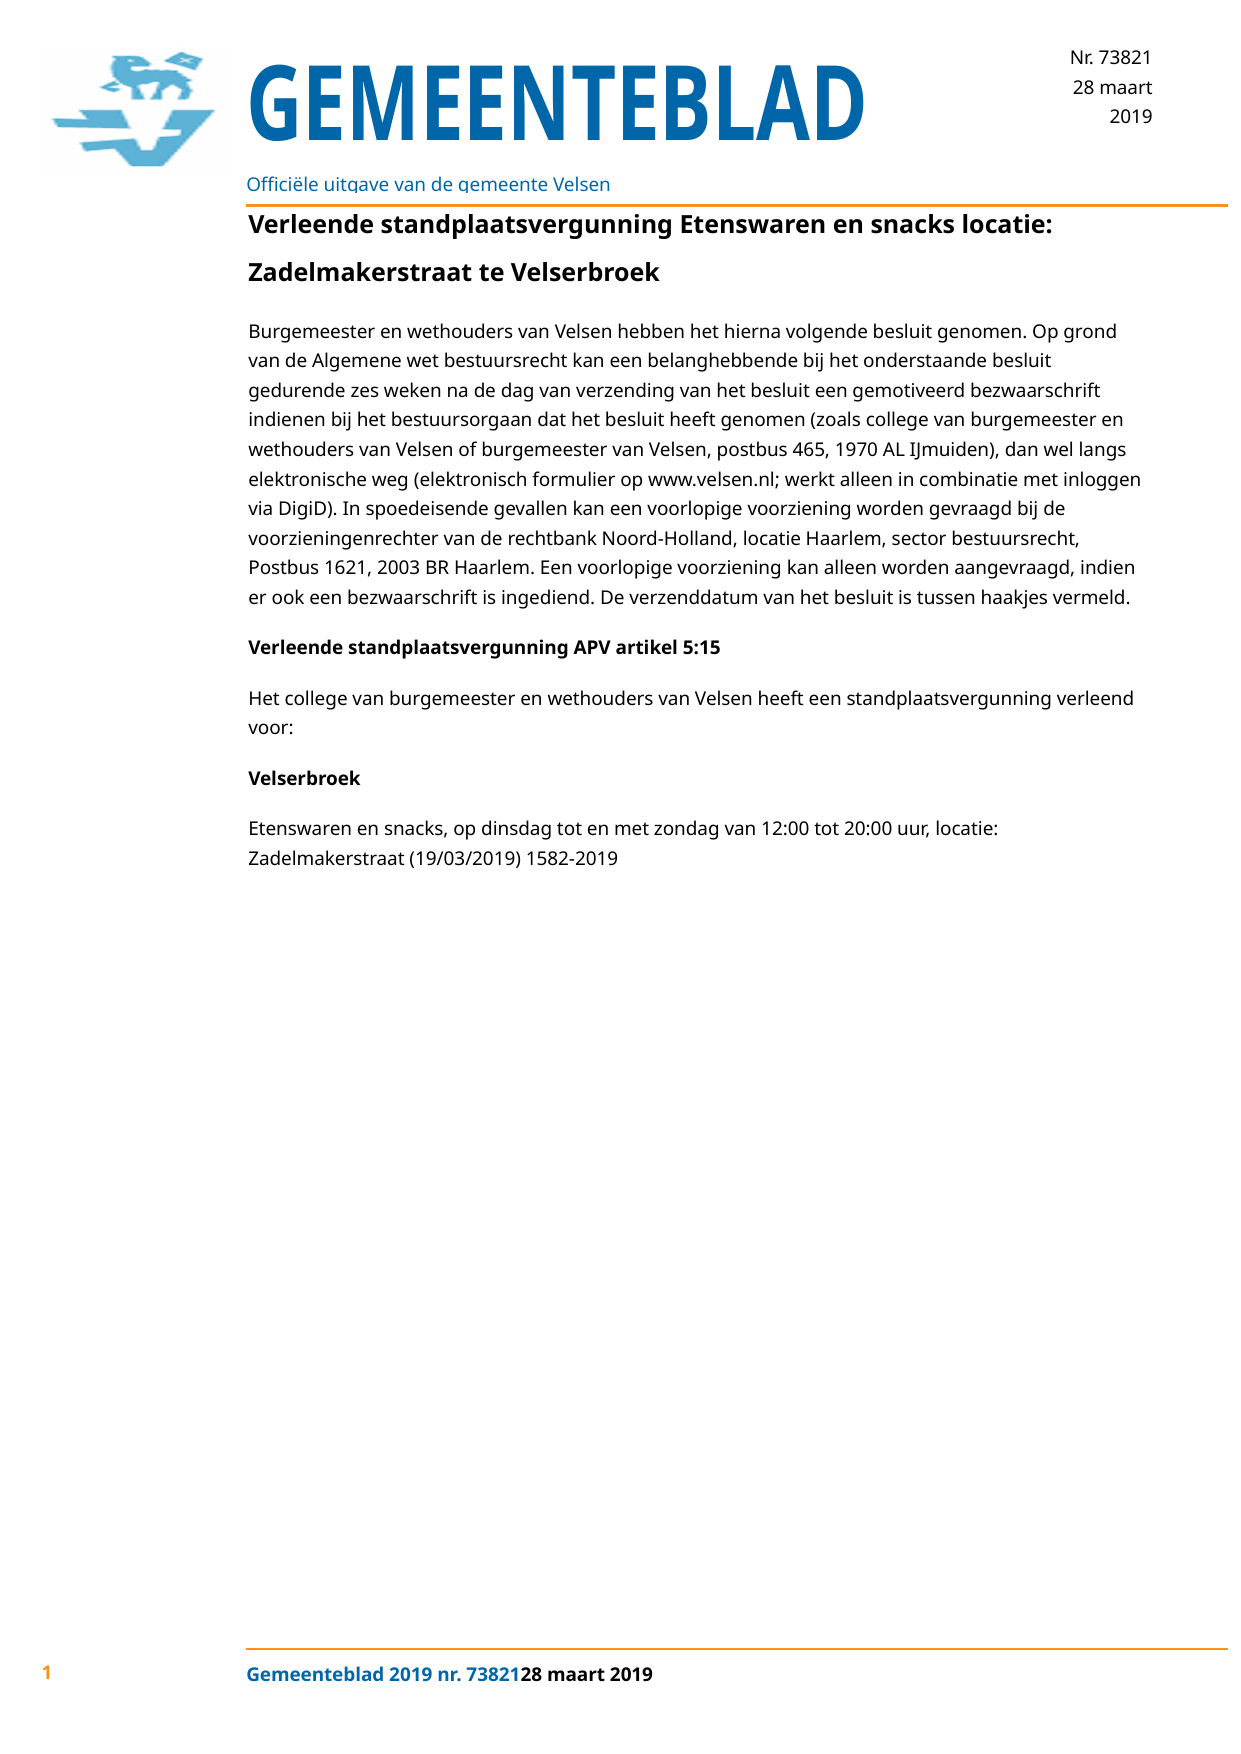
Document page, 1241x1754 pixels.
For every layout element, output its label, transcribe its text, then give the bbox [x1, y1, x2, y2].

text Verleende standplaatsvergunning APV artikel 5:15 [248, 634, 1152, 660]
text Het college van burgemeester en wethouders van Velsen heeft een standplaatsvergunning verleend voor: [248, 685, 1152, 740]
text Velserbroek [248, 765, 1152, 791]
text Etenswaren en snacks, op dinsdag tot en met zondag van 12:00 tot 20:00 uur, locatie: Zadelmakerstraat (19/03/2019) 1582-2019 [248, 815, 1152, 871]
text Verleende standplaatsvergunning Etenswaren en snacks locatie: Zadelmakerstraat te Velserbroek [248, 207, 1152, 288]
picture [41, 47, 231, 172]
text Burgemeester en wethouders van Velsen hebben het hierna volgende besluit genomen. Op grond van de Algemene wet bestuursrecht kan een belanghebbende bij het onderstaande besluit gedurende zes weken na de dag van verzending van het besluit een gemotiveerd bezwaarschrift indienen bij het bestuursorgaan dat het besluit heeft genomen (zoals college van burgemeester en wethouders van Velsen of burgemeester van Velsen, postbus 465, 1970 AL IJmuiden), dan wel langs elektronische weg (elektronisch formulier op www.velsen.nl; werkt alleen in combinatie met inloggen via DigiD). In spoedeisende gevallen kan een voorlopige voorziening worden gevraagd bij de voorzieningenrechter van de rechtbank Noord-Holland, locatie Haarlem, sector bestuursrecht, Postbus 1621, 2003 BR Haarlem. Een voorlopige voorziening kan alleen worden aangevraagd, indien er ook een bezwaarschrift is ingediend. De verzenddatum van het besluit is tussen haakjes vermeld. [248, 318, 1152, 610]
